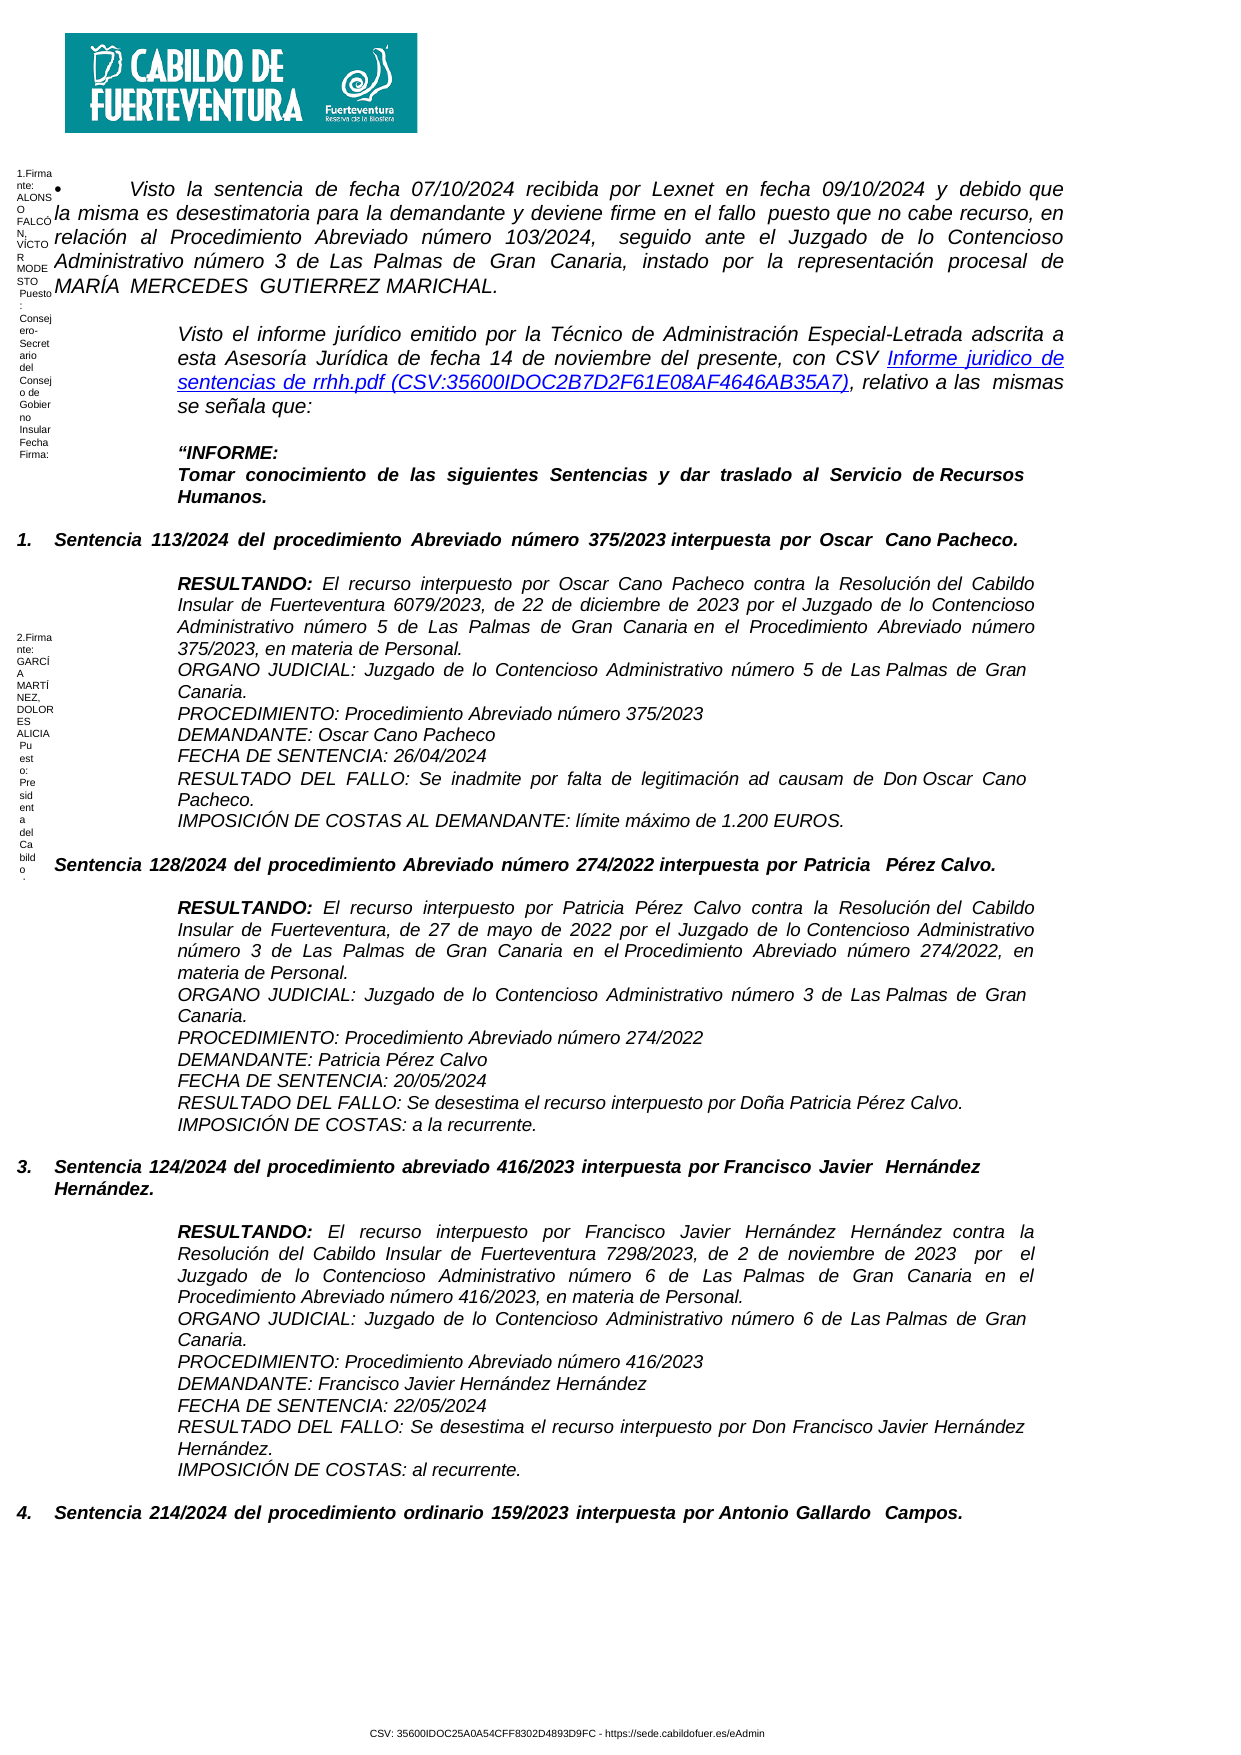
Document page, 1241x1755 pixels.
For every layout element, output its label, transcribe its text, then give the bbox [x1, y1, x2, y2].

text PROCEDIMIENTO: Procedimiento Abreviado número 416/2023 DEMANDANTE: Francisco Javier Hernández Hernández FECHA DE SENTENCIA: 22/05/2024 [177, 1351, 708, 1416]
text PROCEDIMIENTO: Procedimiento Abreviado número 375/2023 DEMANDANTE: Oscar Cano Pacheco [177, 702, 708, 746]
text ORGANO JUDICIAL: Juzgado de lo Contencioso Administrativo número 3 de Las Palmas de Gran Canaria. [177, 983, 1064, 1027]
text Visto el informe jurídico emitido por la Técnico de Administración Especial-Letrada adscrita a esta Asesoría Jurídica de fecha 14 de noviembre del presente, con CSV Informe juridico de sentencias de rrhh.pdf (CSV:35600IDOC2B7D2F61E08AF4646AB35A7), relativo a las mismas se señala que: [177, 322, 1064, 418]
text Tomar conocimiento de las siguientes Sentencias y dar traslado al Servicio de Recursos Humanos. [177, 464, 1064, 507]
text RESULTANDO: El recurso interpuesto por Francisco Javier Hernández Hernández contra la Resolución del Cabildo Insular de Fuerteventura 7298/2023, de 2 de noviembre de 2023 por el Juzgado de lo Contencioso Administrativo número 6 de Las Palmas de Gran Canaria en el Procedimiento Abreviado número 416/2023, en materia de Personal. [177, 1221, 1035, 1308]
list Sentencia 113/2024 del procedimiento Abreviado número 375/2023 interpuesta por Oscar Cano Pacheco. [17, 529, 1034, 551]
text PROCEDIMIENTO: Procedimiento Abreviado número 274/2022 DEMANDANTE: Patricia Pérez Calvo [177, 1027, 708, 1070]
text RESULTANDO: El recurso interpuesto por Oscar Cano Pacheco contra la Resolución del Cabildo Insular de Fuerteventura 6079/2023, de 22 de diciembre de 2023 por el Juzgado de lo Contencioso Administrativo número 5 de Las Palmas de Gran Canaria en el Procedimiento Abreviado número 375/2023, en materia de Personal. [177, 572, 1035, 659]
text RESULTADO DEL FALLO: Se inadmite por falta de legitimación ad causam de Don Oscar Cano Pacheco. [177, 767, 1095, 811]
list Puesto: Consejero-Secretario del Consejo de Gobierno Insular Fecha Firma: 19/11/2024 09:38:31 [19, 288, 52, 463]
text ORGANO JUDICIAL: Juzgado de lo Contencioso Administrativo número 5 de Las Palmas de Gran Canaria. [177, 659, 1064, 702]
text FECHA DE SENTENCIA: 20/05/2024 [177, 1070, 1241, 1091]
text IMPOSICIÓN DE COSTAS: al recurrente. [177, 1459, 1241, 1481]
text ORGANO JUDICIAL: Juzgado de lo Contencioso Administrativo número 6 de Las Palmas de Gran Canaria. [177, 1308, 1064, 1351]
text FECHA DE SENTENCIA: 26/04/2024 [177, 746, 1241, 767]
list 2.Firmante: GARCÍA MARTÍNEZ, DOLORES ALICIA [17, 631, 54, 739]
list Puesto: Presidenta del Cabildo de Fuerteventura Fecha Firma: 19/11/2024 10:06:36 [19, 740, 36, 879]
text IMPOSICIÓN DE COSTAS AL DEMANDANTE: límite máximo de 1.200 EUROS. [177, 811, 1241, 832]
text RESULTADO DEL FALLO: Se desestima el recurso interpuesto por Don Francisco Javier Hernández Hernández. [177, 1416, 1064, 1459]
list [14, 631, 54, 879]
text RESULTANDO: El recurso interpuesto por Patricia Pérez Calvo contra la Resolución del Cabildo Insular de Fuerteventura, de 27 de mayo de 2022 por el Juzgado de lo Contencioso Administrativo número 3 de Las Palmas de Gran Canaria en el Procedimiento Abreviado número 274/2022, en materia de Personal. [177, 897, 1035, 983]
text RESULTADO DEL FALLO: Se desestima el recurso interpuesto por Doña Patricia Pérez Calvo. IMPOSICIÓN DE COSTAS: a la recurrente. [177, 1092, 1064, 1135]
list Visto la sentencia de fecha 07/10/2024 recibida por Lexnet en fecha 09/10/2024 y debido que la misma es desestimatoria para la demandante y deviene firme en el fallo puesto que no cabe recurso, en relación al Procedimiento Abreviado número 103/2024, seguido ante el Juzgado de lo Contencioso Administrativo número 3 de Las Palmas de Gran Canaria, instado por la representación procesal de MARÍA MERCEDES GUTIERREZ MARICHAL. [14, 167, 1064, 463]
list Sentencia 124/2024 del procedimiento abreviado 416/2023 interpuesta por Francisco Javier Hernández Hernández. [17, 1156, 1034, 1199]
list Sentencia 214/2024 del procedimiento ordinario 159/2023 interpuesta por Antonio Gallardo Campos. [17, 1502, 1034, 1524]
list Sentencia 128/2024 del procedimiento Abreviado número 274/2022 interpuesta por Patricia Pérez Calvo. [54, 854, 1034, 875]
text “INFORME: [177, 442, 1241, 464]
list 1.Firmante: ALONSO FALCÓN, VÍCTOR MODESTO [17, 167, 54, 287]
